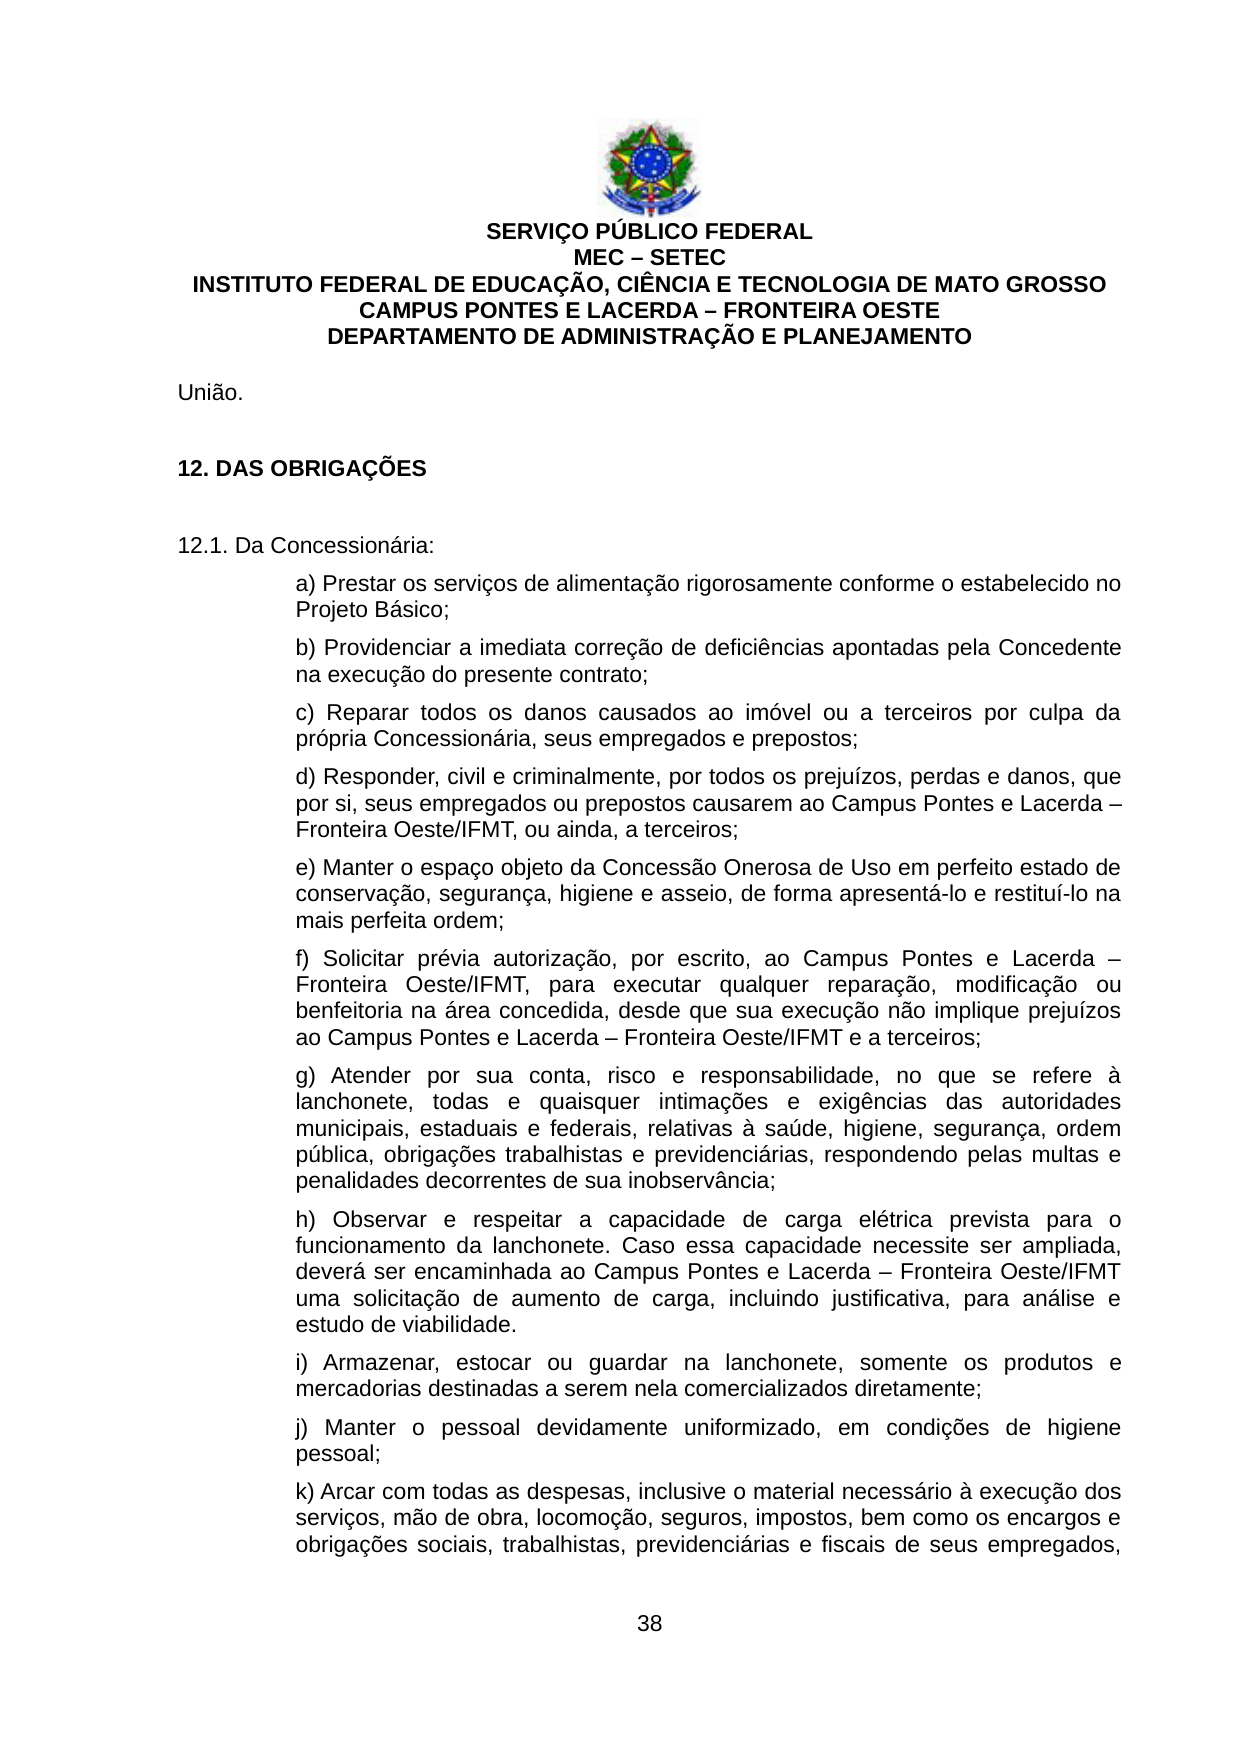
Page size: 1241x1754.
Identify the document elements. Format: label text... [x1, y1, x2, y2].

text h) Observar e respeitar a capacidade de carga elétrica prevista para o funcionamento da lanchonete. Caso essa capacidade necessite ser ampliada, deverá ser encaminhada ao Campus Pontes e Lacerda – Fronteira Oeste/IFMT uma solicitação de aumento de carga, incluindo justificativa, para análise e estudo de viabilidade. [295, 1206, 1122, 1337]
text k) Arcar com todas as despesas, inclusive o material necessário à execução dos serviços, mão de obra, locomoção, seguros, impostos, bem como os encargos e obrigações sociais, trabalhistas, previdenciárias e fiscais de seus empregados, [295, 1478, 1122, 1557]
text União. [177, 379, 1122, 405]
text c) Reparar todos os danos causados ao imóvel ou a terceiros por culpa da própria Concessionária, seus empregados e prepostos; [295, 699, 1122, 751]
text 12.1. Da Concessionária: [177, 532, 1122, 558]
text g) Atender por sua conta, risco e responsabilidade, no que se refere à lanchonete, todas e quaisquer intimações e exigências das autoridades municipais, estaduais e federais, relativas à saúde, higiene, segurança, ordem pública, obrigações trabalhistas e previdenciárias, respondendo pelas multas e penalidades decorrentes de sua inobservância; [295, 1062, 1122, 1194]
text f) Solicitar prévia autorização, por escrito, ao Campus Pontes e Lacerda – Fronteira Oeste/IFMT, para executar qualquer reparação, modificação ou benfeitoria na área concedida, desde que sua execução não implique prejuízos ao Campus Pontes e Lacerda – Fronteira Oeste/IFMT e a terceiros; [295, 945, 1122, 1050]
text d) Responder, civil e criminalmente, por todos os prejuízos, perdas e danos, que por si, seus empregados ou prepostos causarem ao Campus Pontes e Lacerda – Fronteira Oeste/IFMT, ou ainda, a terceiros; [295, 763, 1122, 842]
text b) Providenciar a imediata correção de deficiências apontadas pela Concedente na execução do presente contrato; [295, 634, 1122, 687]
text e) Manter o espaço objeto da Concessão Onerosa de Uso em perfeito estado de conservação, segurança, higiene e asseio, de forma apresentá-lo e restituí-lo na mais perfeita ordem; [295, 854, 1122, 933]
text 12. DAS OBRIGAÇÕES [177, 455, 1122, 482]
text i) Armazenar, estocar ou guardar na lanchonete, somente os produtos e mercadorias destinadas a serem nela comercializados diretamente; [295, 1349, 1122, 1402]
text a) Prestar os serviços de alimentação rigorosamente conforme o estabelecido no Projeto Básico; [295, 570, 1122, 622]
text j) Manter o pessoal devidamente uniformizado, em condições de higiene pessoal; [295, 1413, 1122, 1466]
